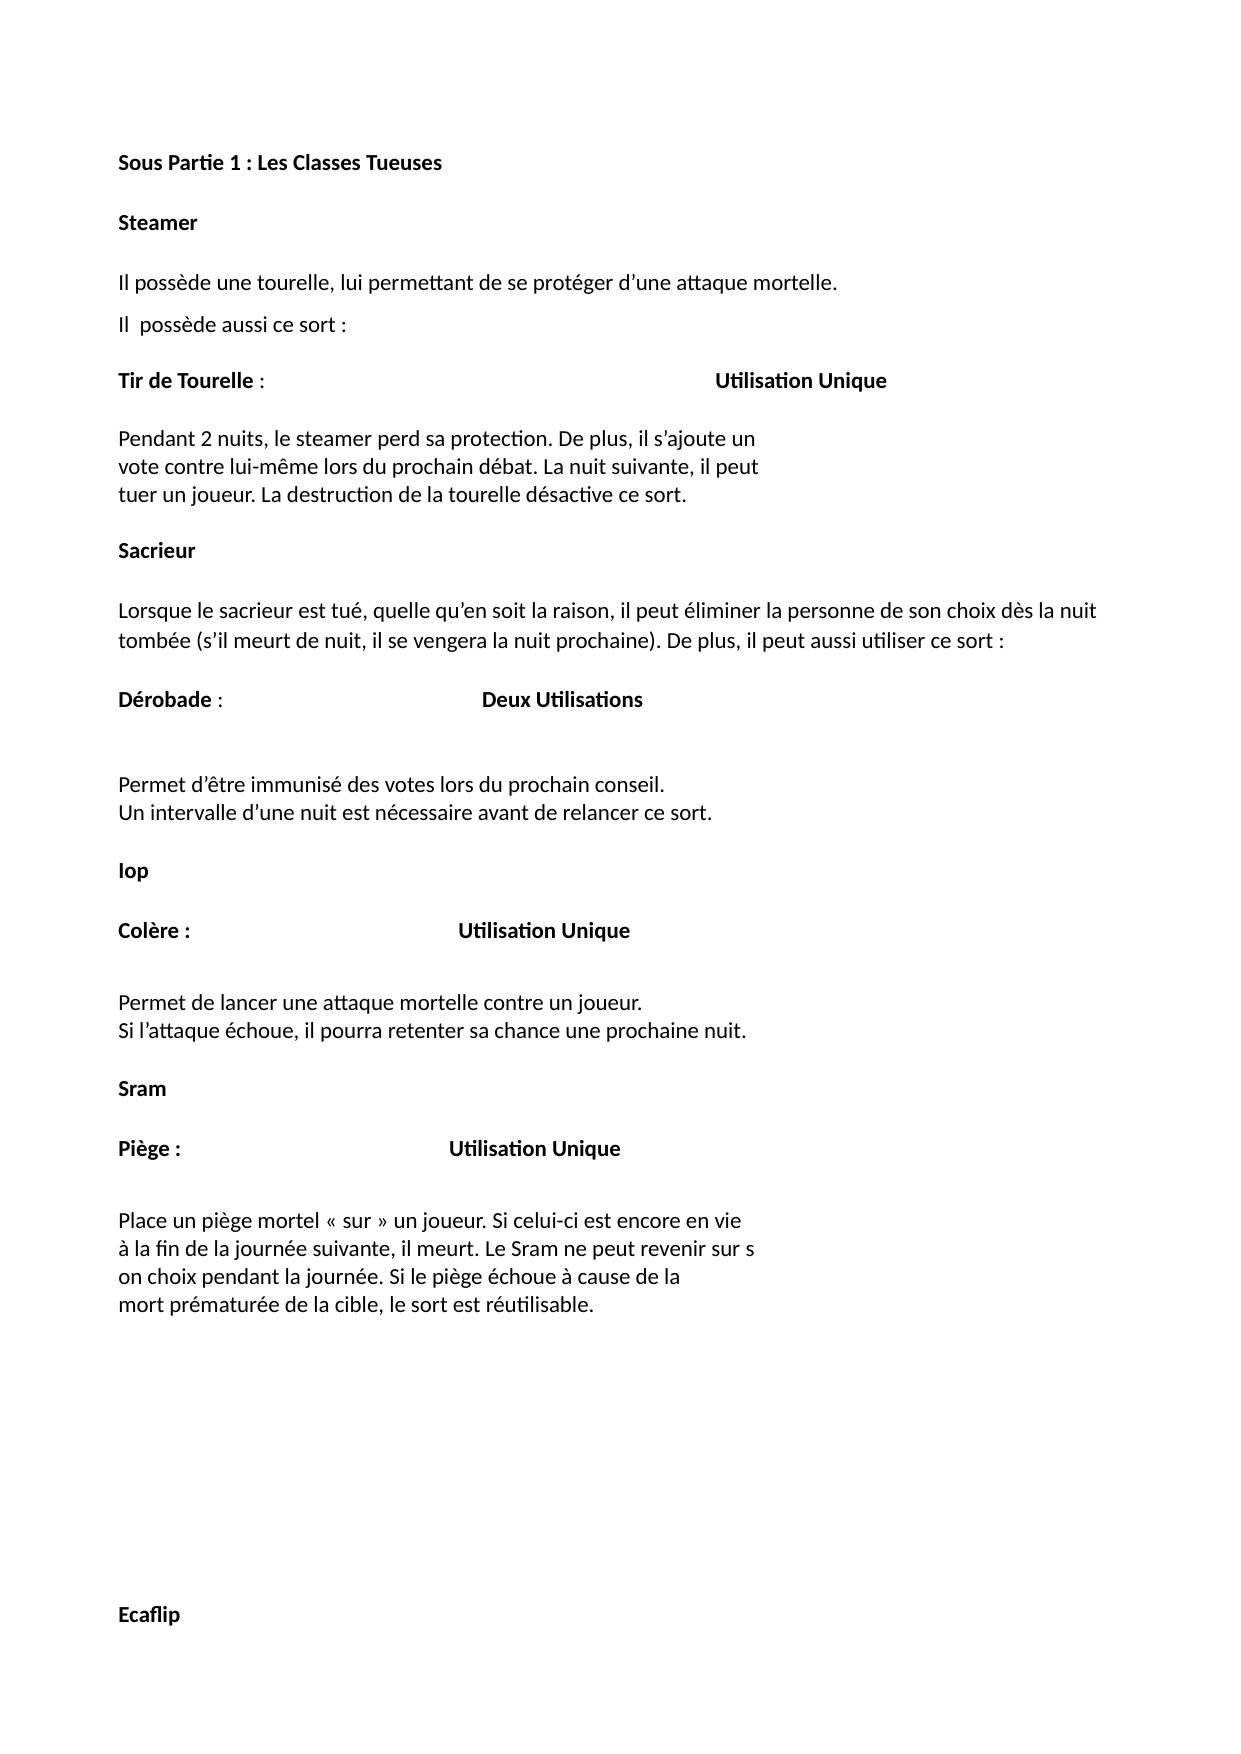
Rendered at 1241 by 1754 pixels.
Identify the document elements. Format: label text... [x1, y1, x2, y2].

text Steamer [118, 208, 1122, 236]
text Il possède aussi ce sort : [118, 310, 1122, 338]
text Permet de lancer une attaque mortelle contre un joueur. [118, 988, 1122, 1016]
text Pendant 2 nuits, le steamer perd sa protection. De plus, il s’ajoute un [118, 424, 1122, 452]
text Lorsque le sacrieur est tué, quelle qu’en soit la raison, il peut éliminer la personne de son choix dès la nuit tombée (s’il meurt de nuit, il se vengera la nuit prochaine). De plus, il peut aussi utiliser ce sort : [118, 596, 1122, 654]
text Tir de Tourelle : Utilisation Unique [118, 366, 1122, 394]
text Permet d’être immunisé des votes lors du prochain conseil. [118, 770, 1122, 798]
text Il possède une tourelle, lui permettant de se protéger d’une attaque mortelle. [118, 268, 1122, 296]
text Piège : Utilisation Unique [118, 1134, 1122, 1162]
text Un intervalle d’une nuit est nécessaire avant de relancer ce sort. [118, 798, 1122, 826]
text on choix pendant la journée. Si le piège échoue à cause de la [118, 1262, 1122, 1290]
text Sacrieur [118, 536, 1122, 564]
text Sram [118, 1074, 1122, 1102]
text Colère : Utilisation Unique [118, 916, 1122, 944]
text à la fin de la journée suivante, il meurt. Le Sram ne peut revenir sur s [118, 1234, 1122, 1262]
text Ecaflip [118, 1601, 1122, 1628]
text tuer un joueur. La destruction de la tourelle désactive ce sort. [118, 480, 1122, 508]
text Sous Partie 1 : Les Classes Tueuses [118, 148, 1122, 176]
text mort prématurée de la cible, le sort est réutilisable. [118, 1290, 1122, 1318]
text Iop [118, 856, 1122, 884]
text Si l’attaque échoue, il pourra retenter sa chance une prochaine nuit. [118, 1016, 1122, 1044]
text Dérobade : Deux Utilisations [118, 686, 1122, 713]
text vote contre lui-même lors du prochain débat. La nuit suivante, il peut [118, 452, 1122, 480]
text Place un piège mortel « sur » un joueur. Si celui-ci est encore en vie [118, 1206, 1122, 1234]
